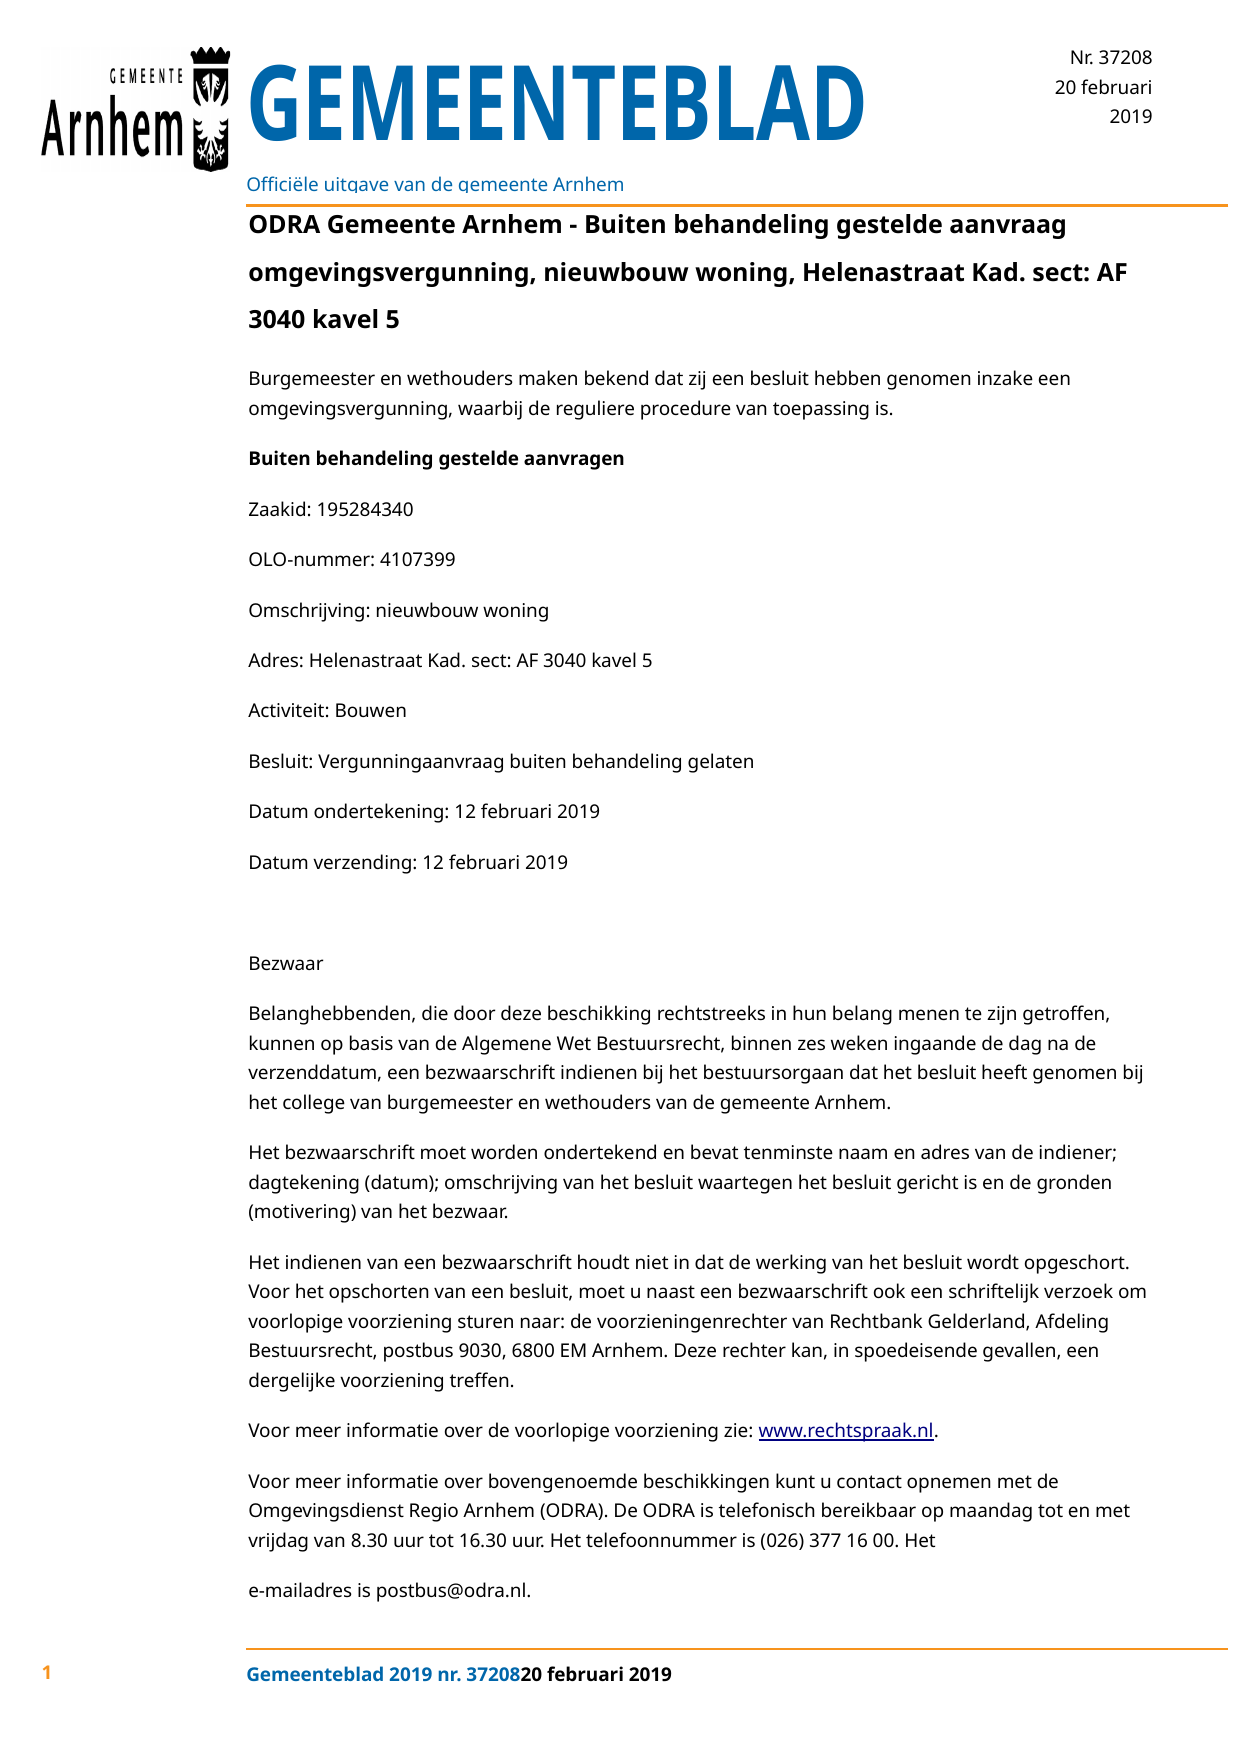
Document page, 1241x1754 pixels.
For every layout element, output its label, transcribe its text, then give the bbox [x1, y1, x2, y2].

text ODRA Gemeente Arnhem - Buiten behandeling gestelde aanvraag omgevingsvergunning, nieuwbouw woning, Helenastraat Kad. sect: AF 3040 kavel 5 [248, 207, 1152, 336]
text Bezwaar [248, 950, 1152, 975]
text Voor meer informatie over bovengenoemde beschikkingen kunt u contact opnemen met de Omgevingsdienst Regio Arnhem (ODRA). De ODRA is telefonisch bereikbaar op maandag tot en met vrijdag van 8.30 uur tot 16.30 uur. Het telefoonnummer is (026) 377 16 00. Het [248, 1468, 1152, 1553]
text Omschrijving: nieuwbouw woning [248, 597, 1152, 622]
text e-mailadres is postbus@odra.nl. [248, 1578, 1152, 1603]
text Buiten behandeling gestelde aanvragen [248, 446, 1152, 471]
text Datum ondertekening: 12 februari 2019 [248, 798, 1152, 824]
picture [41, 47, 231, 172]
text Zaakid: 195284340 [248, 496, 1152, 522]
text Het bezwaarschrift moet worden ondertekend en bevat tenminste naam en adres van de indiener; dagtekening (datum); omschrijving van het besluit waartegen het besluit gericht is en de gronden (motivering) van het bezwaar. [248, 1139, 1152, 1224]
text Besluit: Vergunningaanvraag buiten behandeling gelaten [248, 748, 1152, 774]
text Belanghebbenden, die door deze beschikking rechtstreeks in hun belang menen te zijn getroffen, kunnen op basis van de Algemene Wet Bestuursrecht, binnen zes weken ingaande de dag na de verzenddatum, een bezwaarschrift indienen bij het bestuursorgaan dat het besluit heeft genomen bij het college van burgemeester en wethouders van de gemeente Arnhem. [248, 1000, 1152, 1114]
text Het indienen van een bezwaarschrift houdt niet in dat de werking van het besluit wordt opgeschort. Voor het opschorten van een besluit, moet u naast een bezwaarschrift ook een schriftelijk verzoek om voorlopige voorziening sturen naar: de voorzieningenrechter van Rechtbank Gelderland, Afdeling Bestuursrecht, postbus 9030, 6800 EM Arnhem. Deze rechter kan, in spoedeisende gevallen, een dergelijke voorziening treffen. [248, 1249, 1152, 1393]
text Datum verzending: 12 februari 2019 [248, 849, 1152, 874]
text OLO-nummer: 4107399 [248, 546, 1152, 572]
text Burgemeester en wethouders maken bekend dat zij een besluit hebben genomen inzake een omgevingsvergunning, waarbij de reguliere procedure van toepassing is. [248, 366, 1152, 421]
text Activiteit: Bouwen [248, 698, 1152, 723]
text Voor meer informatie over de voorlopige voorziening zie: www.rechtspraak.nl. [248, 1418, 1152, 1443]
text Adres: Helenastraat Kad. sect: AF 3040 kavel 5 [248, 647, 1152, 673]
